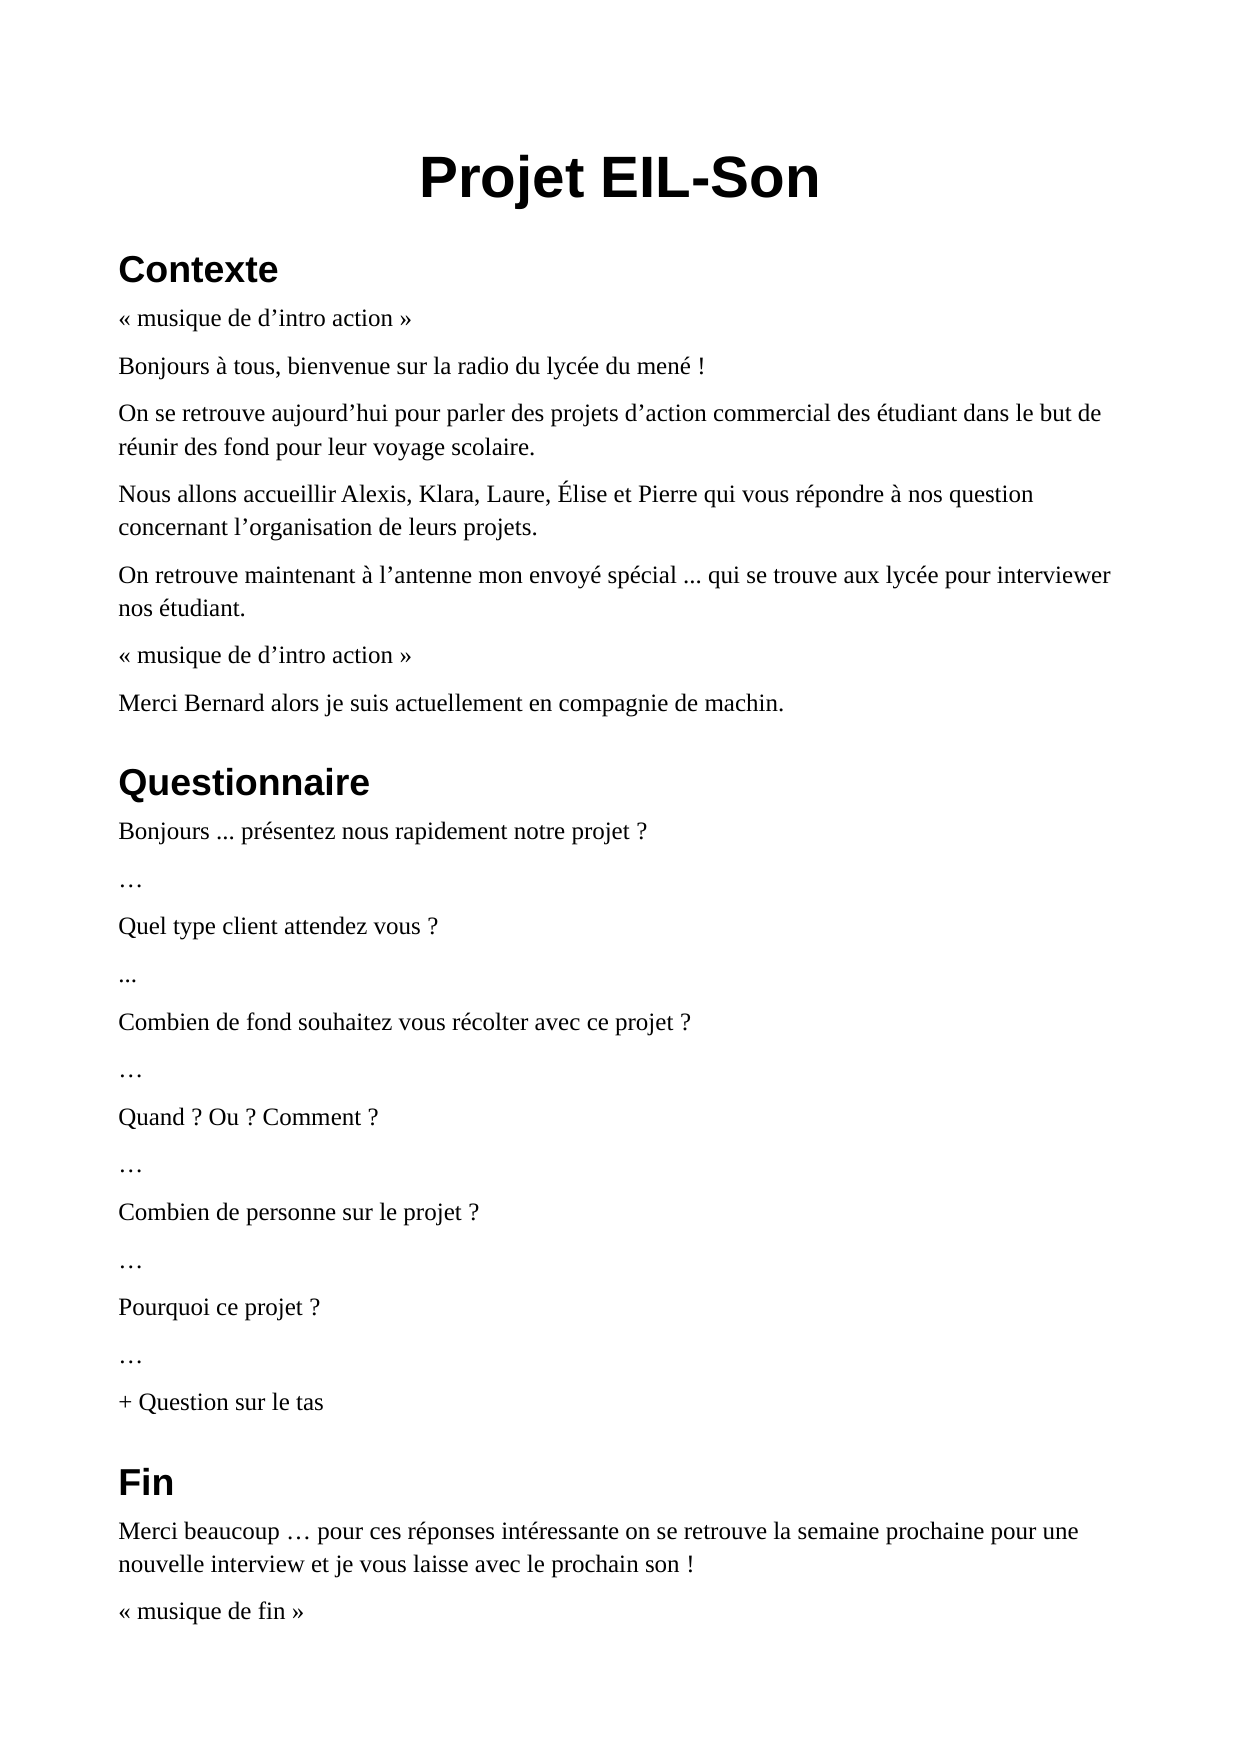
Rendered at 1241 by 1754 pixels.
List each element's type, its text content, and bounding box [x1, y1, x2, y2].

subtitle Contexte [118, 248, 1122, 291]
text Combien de personne sur le projet ? [118, 1197, 1122, 1226]
text Quand ? Ou ? Comment ? [118, 1102, 1122, 1131]
subtitle Fin [118, 1460, 1122, 1503]
text Pourquoi ce projet ? [118, 1292, 1122, 1321]
text + Question sur le tas [118, 1387, 1122, 1416]
text Quel type client attendez vous ? [118, 911, 1122, 940]
text Merci beaucoup … pour ces réponses intéressante on se retrouve la semaine prochaine pour une nouvelle interview et je vous laisse avec le prochain son ! [118, 1516, 1122, 1577]
text On retrouve maintenant à l’antenne mon envoyé spécial ... qui se trouve aux lycée pour interviewer nos étudiant. [118, 560, 1122, 622]
text « musique de d’intro action » [118, 303, 1122, 332]
text Bonjours à tous, bienvenue sur la radio du lycée du mené ! [118, 351, 1122, 380]
text Nous allons accueillir Alexis, Klara, Laure, Élise et Pierre qui vous répondre à nos question concernant l’organisation de leurs projets. [118, 479, 1122, 541]
subtitle Questionnaire [118, 761, 1122, 804]
text … [118, 1149, 1122, 1178]
text … [118, 1340, 1122, 1369]
text ... [118, 959, 1122, 988]
text … [118, 1054, 1122, 1083]
text … [118, 1245, 1122, 1273]
text « musique de fin » [118, 1596, 1122, 1625]
text Bonjours ... présentez nous rapidement notre projet ? [118, 816, 1122, 845]
text … [118, 864, 1122, 893]
title Projet EIL-Son [118, 143, 1122, 210]
text Combien de fond souhaitez vous récolter avec ce projet ? [118, 1007, 1122, 1035]
text « musique de d’intro action » [118, 640, 1122, 669]
text On se retrouve aujourd’hui pour parler des projets d’action commercial des étudiant dans le but de réunir des fond pour leur voyage scolaire. [118, 398, 1122, 460]
text Merci Bernard alors je suis actuellement en compagnie de machin. [118, 688, 1122, 717]
